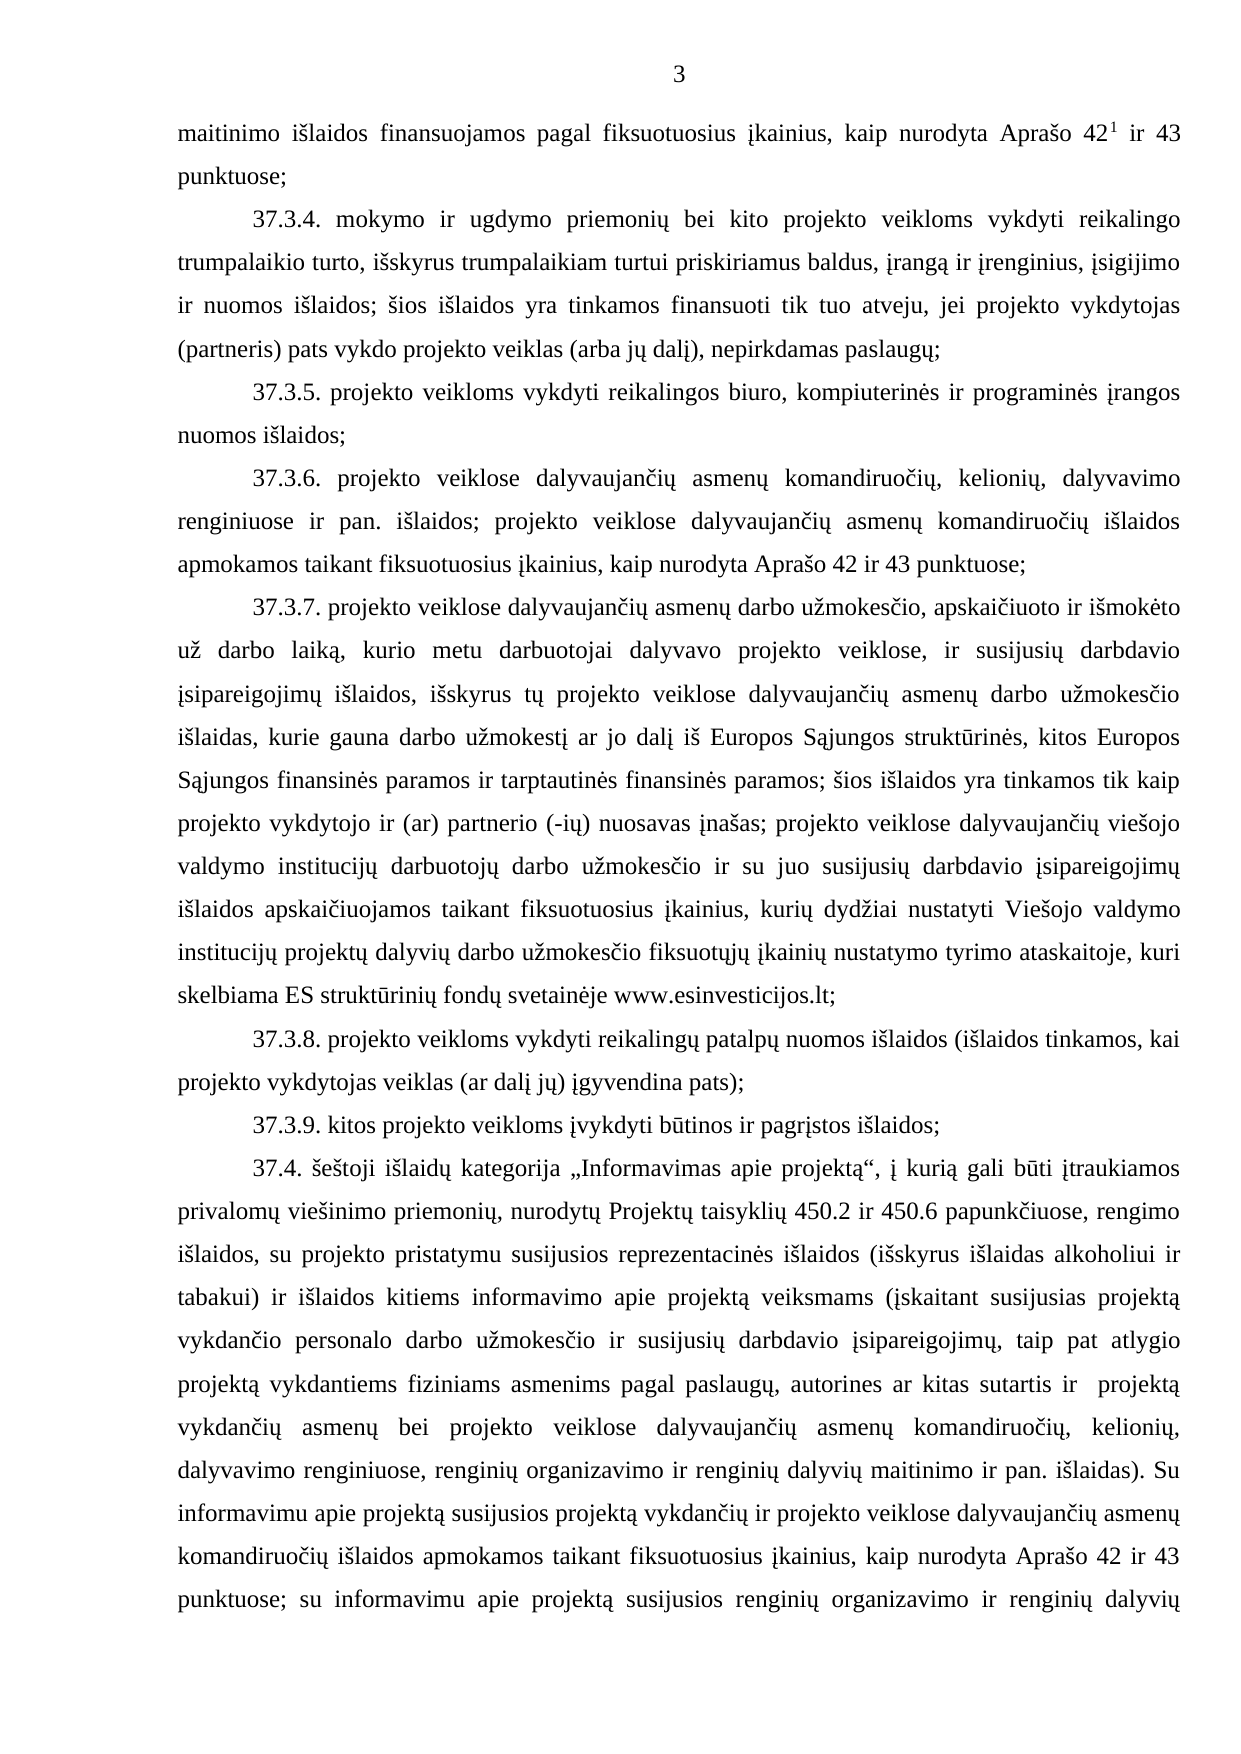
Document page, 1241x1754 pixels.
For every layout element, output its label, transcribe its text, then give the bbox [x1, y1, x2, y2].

text 37.4. šeštoji išlaidų kategorija „Informavimas apie projektą“, į kurią gali būti įtraukiamos privalomų viešinimo priemonių, nurodytų Projektų taisyklių 450.2 ir 450.6 papunkčiuose, rengimo išlaidos, su projekto pristatymu susijusios reprezentacinės išlaidos (išskyrus išlaidas alkoholiui ir tabakui) ir išlaidos kitiems informavimo apie projektą veiksmams (įskaitant susijusias projektą vykdančio personalo darbo užmokesčio ir susijusių darbdavio įsipareigojimų, taip pat atlygio projektą vykdantiems fiziniams asmenims pagal paslaugų, autorines ar kitas sutartis ir projektą vykdančių asmenų bei projekto veiklose dalyvaujančių asmenų komandiruočių, kelionių, dalyvavimo renginiuose, renginių organizavimo ir renginių dalyvių maitinimo ir pan. išlaidas). Su informavimu apie projektą susijusios projektą vykdančių ir projekto veiklose dalyvaujančių asmenų komandiruočių išlaidos apmokamos taikant fiksuotuosius įkainius, kaip nurodyta Aprašo 42 ir 43 punktuose; su informavimu apie projektą susijusios renginių organizavimo ir renginių dalyvių [177, 1153, 1181, 1613]
text 37.3.8. projekto veikloms vykdyti reikalingų patalpų nuomos išlaidos (išlaidos tinkamos, kai projekto vykdytojas veiklas (ar dalį jų) įgyvendina pats); [177, 1024, 1181, 1096]
text 37.3.9. kitos projekto veikloms įvykdyti būtinos ir pagrįstos išlaidos; [177, 1110, 1181, 1139]
text maitinimo išlaidos finansuojamos pagal fiksuotuosius įkainius, kaip nurodyta Aprašo 421 ir 43 punktuose; [177, 118, 1181, 190]
text 37.3.6. projekto veiklose dalyvaujančių asmenų komandiruočių, kelionių, dalyvavimo renginiuose ir pan. išlaidos; projekto veiklose dalyvaujančių asmenų komandiruočių išlaidos apmokamos taikant fiksuotuosius įkainius, kaip nurodyta Aprašo 42 ir 43 punktuose; [177, 463, 1181, 578]
text 37.3.5. projekto veikloms vykdyti reikalingos biuro, kompiuterinės ir programinės įrangos nuomos išlaidos; [177, 377, 1181, 449]
text 37.3.4. mokymo ir ugdymo priemonių bei kito projekto veikloms vykdyti reikalingo trumpalaikio turto, išskyrus trumpalaikiam turtui priskiriamus baldus, įrangą ir įrenginius, įsigijimo ir nuomos išlaidos; šios išlaidos yra tinkamos finansuoti tik tuo atveju, jei projekto vykdytojas (partneris) pats vykdo projekto veiklas (arba jų dalį), nepirkdamas paslaugų; [177, 204, 1181, 362]
text 37.3.7. projekto veiklose dalyvaujančių asmenų darbo užmokesčio, apskaičiuoto ir išmokėto už darbo laiką, kurio metu darbuotojai dalyvavo projekto veiklose, ir susijusių darbdavio įsipareigojimų išlaidos, išskyrus tų projekto veiklose dalyvaujančių asmenų darbo užmokesčio išlaidas, kurie gauna darbo užmokestį ar jo dalį iš Europos Sąjungos struktūrinės, kitos Europos Sąjungos finansinės paramos ir tarptautinės finansinės paramos; šios išlaidos yra tinkamos tik kaip projekto vykdytojo ir (ar) partnerio (-ių) nuosavas įnašas; projekto veiklose dalyvaujančių viešojo valdymo institucijų darbuotojų darbo užmokesčio ir su juo susijusių darbdavio įsipareigojimų išlaidos apskaičiuojamos taikant fiksuotuosius įkainius, kurių dydžiai nustatyti Viešojo valdymo institucijų projektų dalyvių darbo užmokesčio fiksuotųjų įkainių nustatymo tyrimo ataskaitoje, kuri skelbiama ES struktūrinių fondų svetainėje www.esinvesticijos.lt; [177, 592, 1181, 1009]
